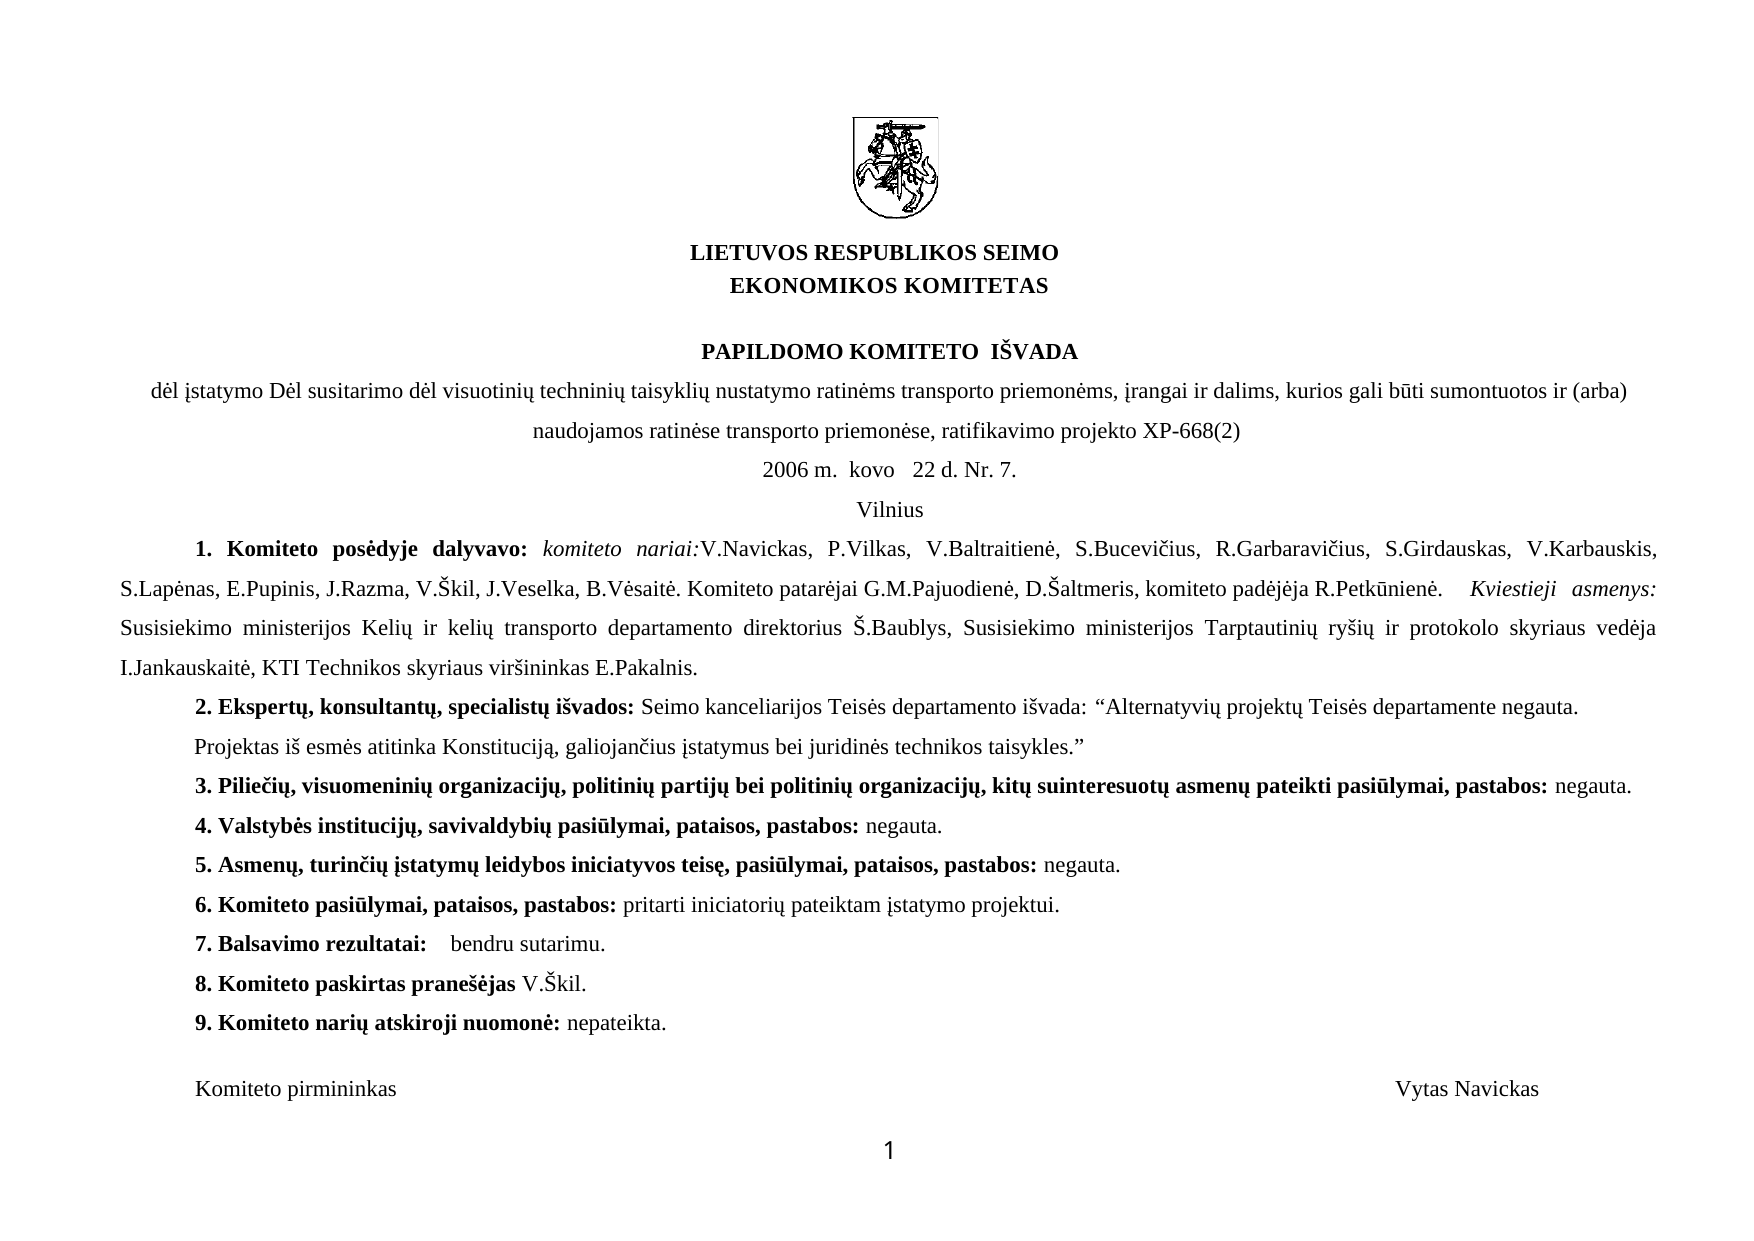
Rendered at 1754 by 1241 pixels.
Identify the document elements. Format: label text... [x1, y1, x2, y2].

text 5. Asmenų, turinčių įstatymų leidybos iniciatyvos teisę, pasiūlymai, pataisos, pastabos: negauta. [120, 851, 1659, 877]
subtitle PAPILDOMO KOMITETO IŠVADA [120, 338, 1659, 364]
text 1. Komiteto posėdyje dalyvavo: komiteto nariai:V.Navickas, P.Vilkas, V.Baltraitienė, S.Bucevičius, R.Garbaravičius, S.Girdauskas, V.Karbauskis, S.Lapėnas, E.Pupinis, J.Razma, V.Škil, J.Veselka, B.Vėsaitė. Komiteto patarėjai G.M.Pajuodienė, D.Šaltmeris, komiteto padėjėja R.Petkūnienė. Kviestieji asmenys: Susisiekimo ministerijos Kelių ir kelių transporto departamento direktorius Š.Baublys, Susisiekimo ministerijos Tarptautinių ryšių ir protokolo skyriaus vedėja I.Jankauskaitė, KTI Technikos skyriaus viršininkas E.Pakalnis. [120, 535, 1659, 680]
text LIETUVOS RESPUBLIKOS SEIMO [120, 239, 1629, 266]
text 2006 m. kovo 22 d. Nr. 7. [120, 456, 1659, 483]
text 2. Ekspertų, konsultantų, specialistų išvados: Seimo kanceliarijos Teisės departamento išvada: “Alternatyvių projektų Teisės departamente negauta. [120, 693, 1659, 719]
text 7. Balsavimo rezultatai: bendru sutarimu. [120, 930, 1659, 956]
text 8. Komiteto paskirtas pranešėjas V.Škil. [120, 969, 1659, 996]
text 6. Komiteto pasiūlymai, pataisos, pastabos: pritarti iniciatorių pateiktam įstatymo projektui. [120, 891, 1659, 917]
text Komiteto pirmininkas Vytas Navickas [120, 1075, 1659, 1101]
text dėl įstatymo Dėl susitarimo dėl visuotinių techninių taisyklių nustatymo ratinėms transporto priemonėms, įrangai ir dalims, kurios gali būti sumontuotos ir (arba) naudojamos ratinėse transporto priemonėse, ratifikavimo projekto XP-668(2) [120, 377, 1659, 443]
text 4. Valstybės institucijų, savivaldybių pasiūlymai, pataisos, pastabos: negauta. [120, 812, 1659, 838]
text Vilnius [120, 496, 1659, 522]
text Projektas iš esmės atitinka Konstituciją, galiojančius įstatymus bei juridinės technikos taisykles.” [120, 733, 1659, 759]
text 9. Komiteto narių atskiroji nuomonė: nepateikta. [120, 1009, 1659, 1035]
text 3. Piliečių, visuomeninių organizacijų, politinių partijų bei politinių organizacijų, kitų suinteresuotų asmenų pateikti pasiūlymai, pastabos: negauta. [120, 772, 1659, 798]
text EKONOMIKOS KOMITETAS [120, 272, 1658, 298]
